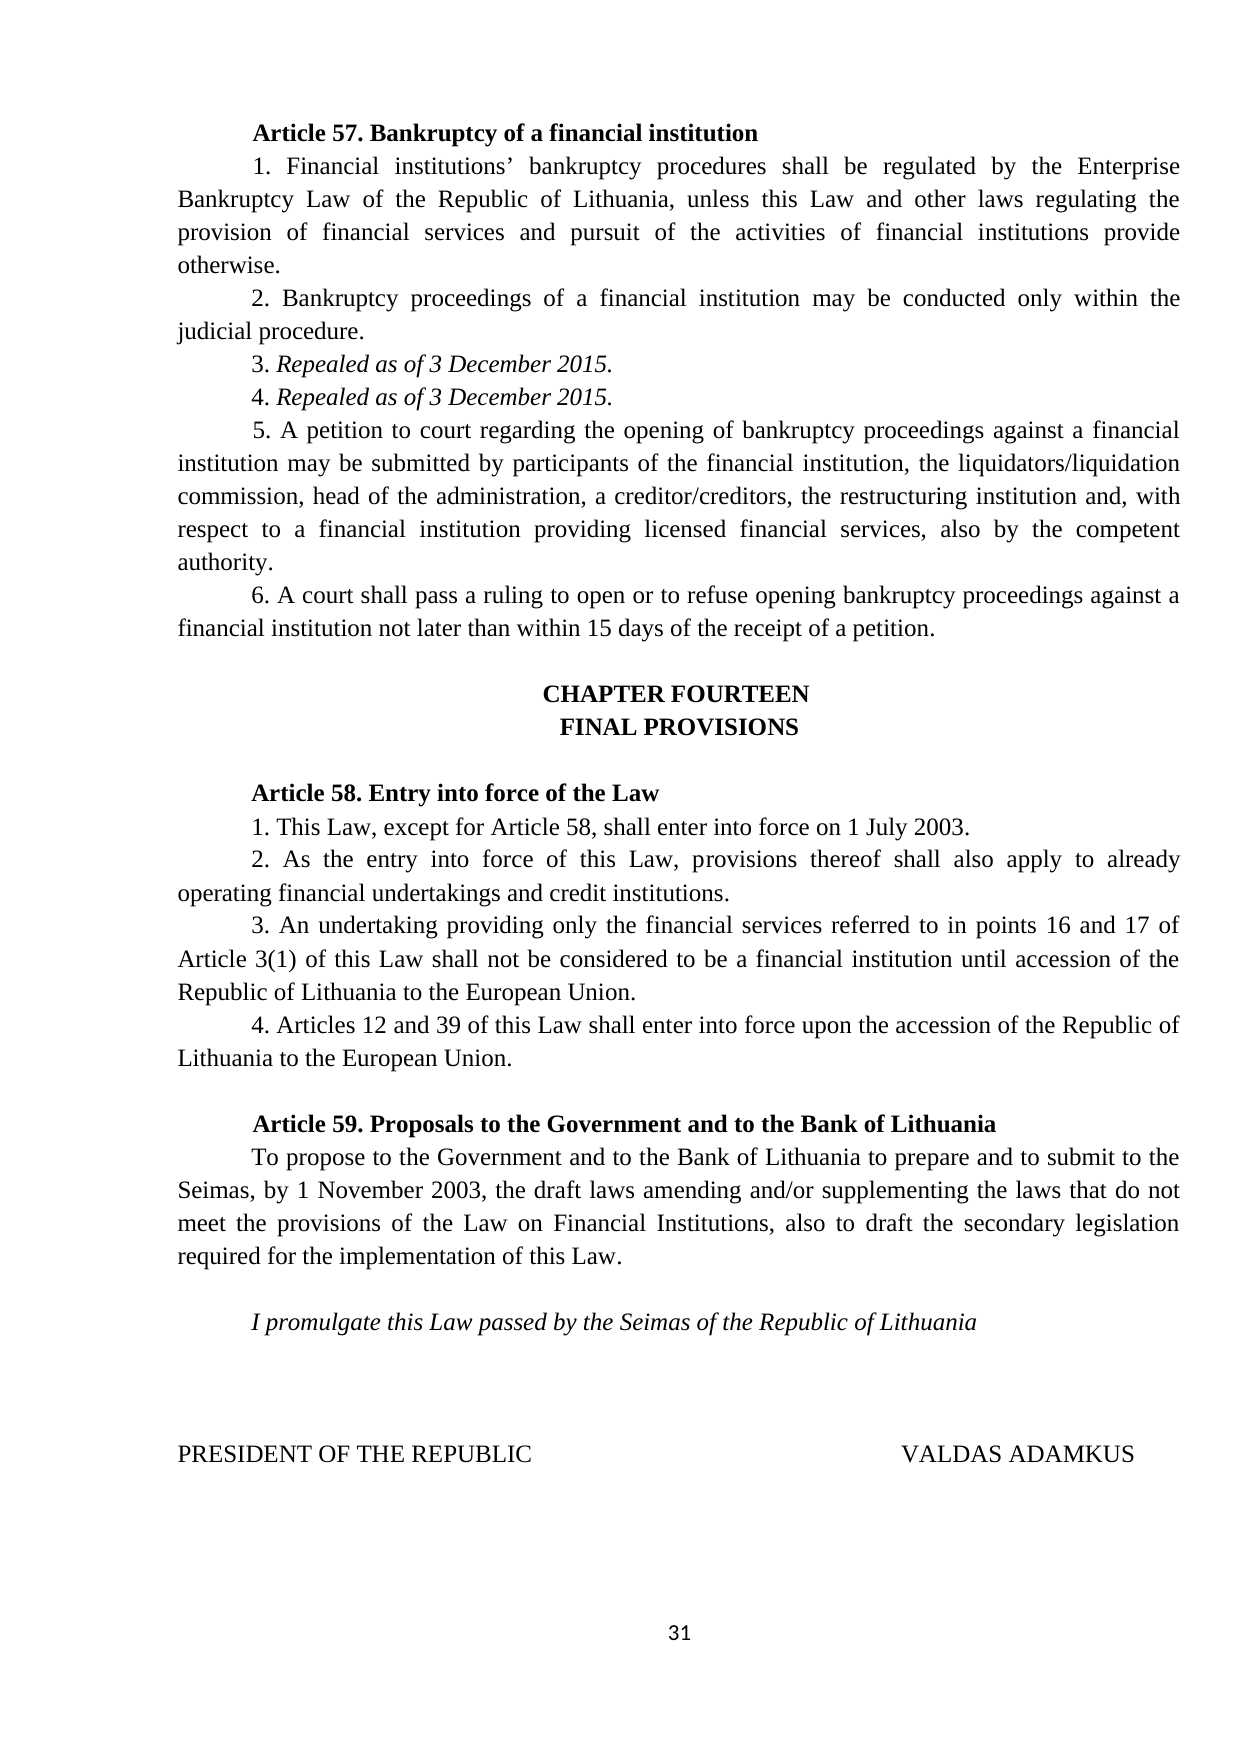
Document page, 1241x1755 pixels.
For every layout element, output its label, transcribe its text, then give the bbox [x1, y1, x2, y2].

text To propose to the Government and to the Bank of Lithuania to prepare and to submit to the Seimas, by 1 November 2003, the draft laws amending and/or supplementing the laws that do not meet the provisions of the Law on Financial Institutions, also to draft the secondary legislation required for the implementation of this Law. [177, 1142, 1181, 1269]
text Article 59. Proposals to the Government and to the Bank of Lithuania [177, 1109, 1181, 1137]
text FINAL PROVISIONS [177, 712, 1181, 741]
text 3. An undertaking providing only the financial services referred to in points 16 and 17 of Article 3(1) of this Law shall not be considered to be a financial institution until accession of the Republic of Lithuania to the European Union. [177, 911, 1181, 1005]
text 4. Articles 12 and 39 of this Law shall enter into force upon the accession of the Republic of Lithuania to the European Union. [177, 1010, 1181, 1071]
text 1. This Law, except for Article 58, shall enter into force on 1 July 2003. [177, 812, 1181, 840]
text Article 58. Entry into force of the Law [177, 778, 1181, 807]
text CHAPTER FOURTEEN [177, 679, 1181, 708]
text I promulgate this Law passed by the Seimas of the Republic of Lithuania [177, 1307, 1181, 1336]
text PRESIDENT OF THE REPUBLIC VALDAS ADAMKUS [177, 1439, 1181, 1468]
text 4. Repealed as of 3 December 2015. [177, 382, 1181, 411]
text Article 57. Bankruptcy of a financial institution [177, 118, 1181, 147]
text 3. Repealed as of 3 December 2015. [177, 349, 1181, 378]
text 2. As the entry into force of this Law, provisions thereof shall also apply to already operating financial undertakings and credit institutions. [177, 844, 1181, 906]
text 5. A petition to court regarding the opening of bankruptcy proceedings against a financial institution may be submitted by participants of the financial institution, the liquidators/liquidation commission, head of the administration, a creditor/creditors, the restructuring institution and, with respect to a financial institution providing licensed financial services, also by the competent authority. [177, 415, 1181, 576]
text 6. A court shall pass a ruling to open or to refuse opening bankruptcy proceedings against a financial institution not later than within 15 days of the receipt of a petition. [177, 580, 1181, 642]
text 2. Bankruptcy proceedings of a financial institution may be conducted only within the judicial procedure. [177, 283, 1181, 345]
text 1. Financial institutions’ bankruptcy procedures shall be regulated by the Enterprise Bankruptcy Law of the Republic of Lithuania, unless this Law and other laws regulating the provision of financial services and pursuit of the activities of financial institutions provide otherwise. [177, 151, 1181, 279]
